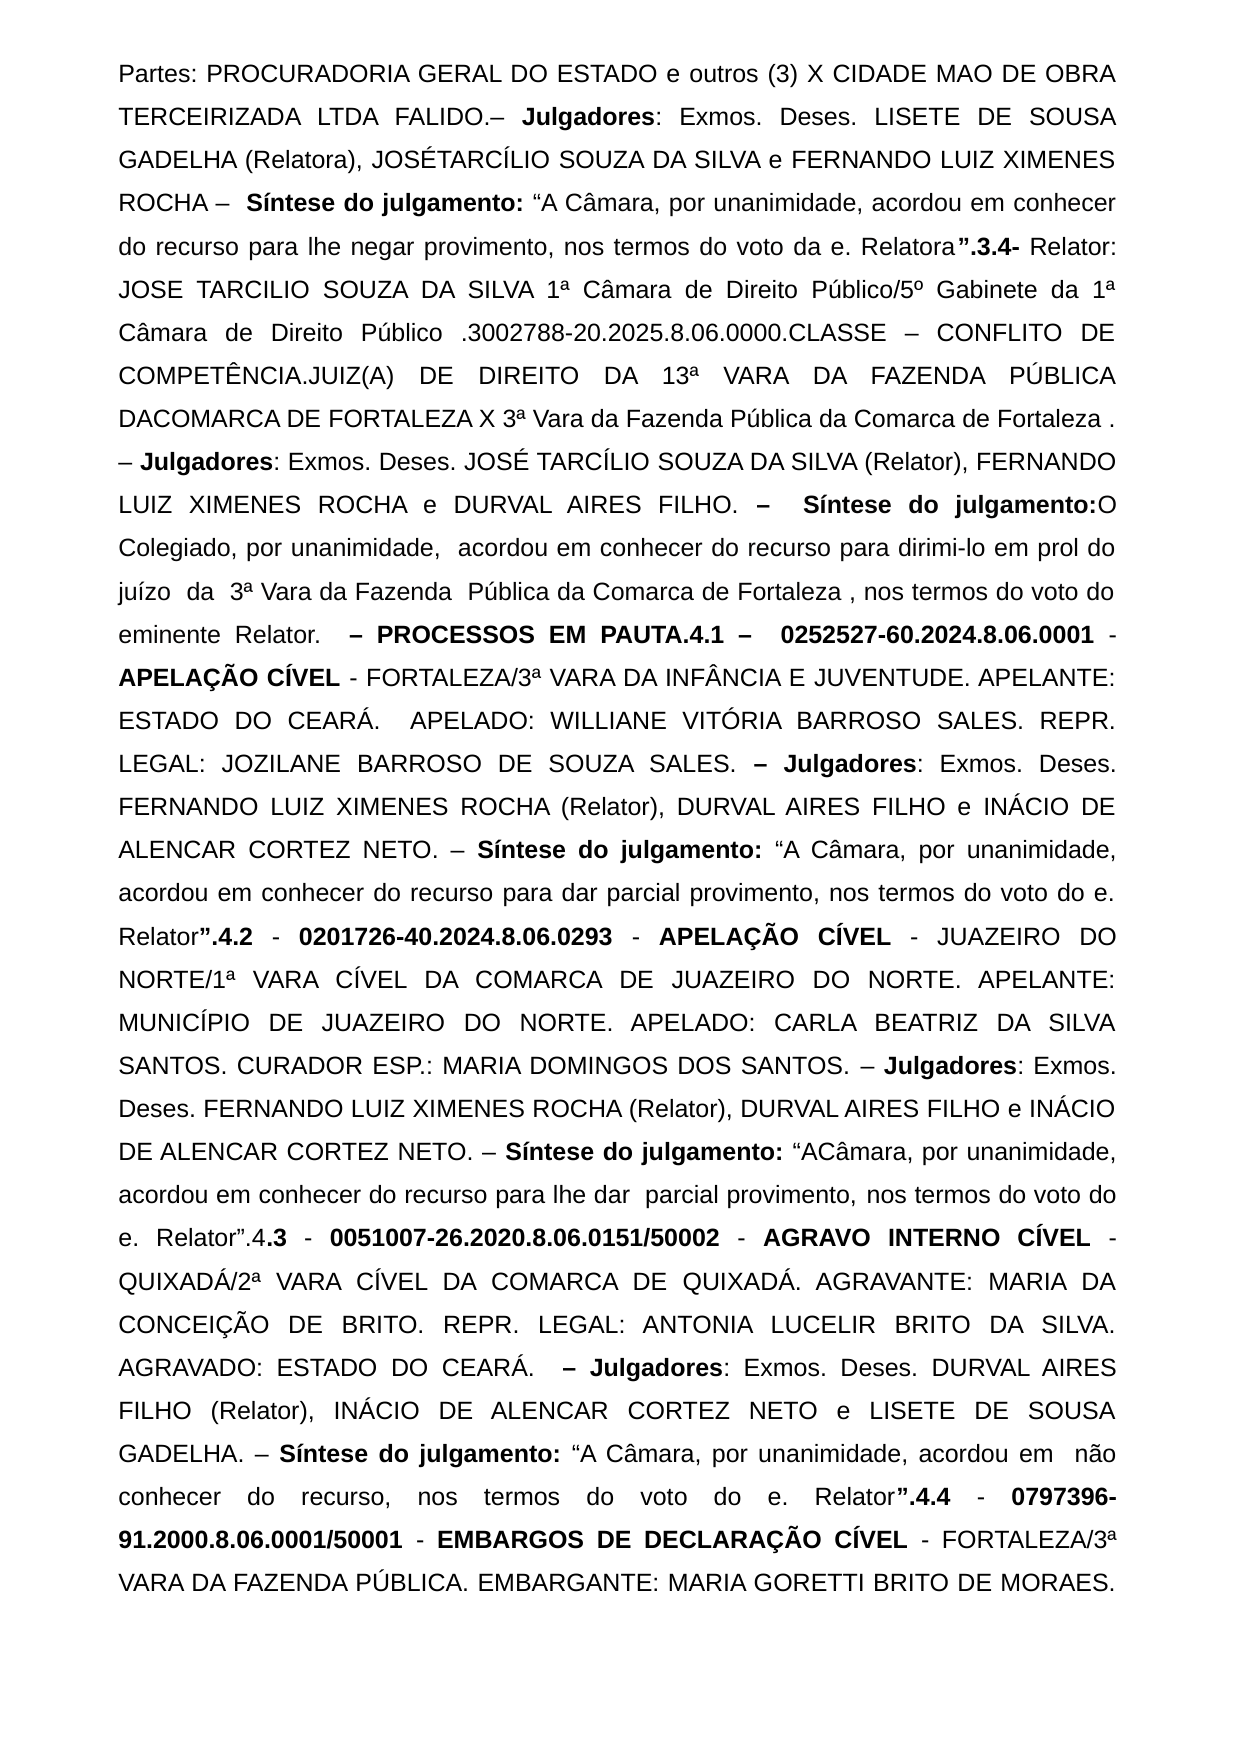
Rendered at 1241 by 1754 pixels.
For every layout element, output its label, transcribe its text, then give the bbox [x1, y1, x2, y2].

text Partes: PROCURADORIA GERAL DO ESTADO e outros (3) X CIDADE MAO DE OBRA TERCEIRIZADA LTDA FALIDO.– Julgadores: Exmos. Deses. LISETE DE SOUSA GADELHA (Relatora), JOSÉTARCÍLIO SOUZA DA SILVA e FERNANDO LUIZ XIMENES ROCHA – Síntese do julgamento: “A Câmara, por unanimidade, acordou em conhecer do recurso para lhe negar provimento, nos termos do voto da e. Relatora”.3.4- Relator: JOSE TARCILIO SOUZA DA SILVA 1ª Câmara de Direito Público/5º Gabinete da 1ª Câmara de Direito Público .3002788-20.2025.8.06.0000.CLASSE – CONFLITO DE COMPETÊNCIA.JUIZ(A) DE DIREITO DA 13ª VARA DA FAZENDA PÚBLICA DACOMARCA DE FORTALEZA X 3ª Vara da Fazenda Pública da Comarca de Fortaleza . – Julgadores: Exmos. Deses. JOSÉ TARCÍLIO SOUZA DA SILVA (Relator), FERNANDO LUIZ XIMENES ROCHA e DURVAL AIRES FILHO. – Síntese do julgamento:O Colegiado, por unanimidade, acordou em conhecer do recurso para dirimi-lo em prol do juízo da 3ª Vara da Fazenda Pública da Comarca de Fortaleza , nos termos do voto do eminente Relator. – PROCESSOS EM PAUTA.4.1 – 0252527-60.2024.8.06.0001 - APELAÇÃO CÍVEL - FORTALEZA/3ª VARA DA INFÂNCIA E JUVENTUDE. APELANTE: ESTADO DO CEARÁ. APELADO: WILLIANE VITÓRIA BARROSO SALES. REPR. LEGAL: JOZILANE BARROSO DE SOUZA SALES. – Julgadores: Exmos. Deses. FERNANDO LUIZ XIMENES ROCHA (Relator), DURVAL AIRES FILHO e INÁCIO DE ALENCAR CORTEZ NETO. – Síntese do julgamento: “A Câmara, por unanimidade, acordou em conhecer do recurso para dar parcial provimento, nos termos do voto do e. Relator”.4.2 - 0201726-40.2024.8.06.0293 - APELAÇÃO CÍVEL - JUAZEIRO DO NORTE/1ª VARA CÍVEL DA COMARCA DE JUAZEIRO DO NORTE. APELANTE: MUNICÍPIO DE JUAZEIRO DO NORTE. APELADO: CARLA BEATRIZ DA SILVA SANTOS. CURADOR ESP.: MARIA DOMINGOS DOS SANTOS. – Julgadores: Exmos. Deses. FERNANDO LUIZ XIMENES ROCHA (Relator), DURVAL AIRES FILHO e INÁCIO DE ALENCAR CORTEZ NETO. – Síntese do julgamento: “ACâmara, por unanimidade, acordou em conhecer do recurso para lhe dar parcial provimento, nos termos do voto do e. Relator”.4.3 - 0051007-26.2020.8.06.0151/50002 - AGRAVO INTERNO CÍVEL - QUIXADÁ/2ª VARA CÍVEL DA COMARCA DE QUIXADÁ. AGRAVANTE: MARIA DA CONCEIÇÃO DE BRITO. REPR. LEGAL: ANTONIA LUCELIR BRITO DA SILVA. AGRAVADO: ESTADO DO CEARÁ. – Julgadores: Exmos. Deses. DURVAL AIRES FILHO (Relator), INÁCIO DE ALENCAR CORTEZ NETO e LISETE DE SOUSA GADELHA. – Síntese do julgamento: “A Câmara, por unanimidade, acordou em não conhecer do recurso, nos termos do voto do e. Relator”.4.4 - 0797396-91.2000.8.06.0001/50001 - EMBARGOS DE DECLARAÇÃO CÍVEL - FORTALEZA/3ª VARA DA FAZENDA PÚBLICA. EMBARGANTE: MARIA GORETTI BRITO DE MORAES. [118, 59, 1117, 1597]
